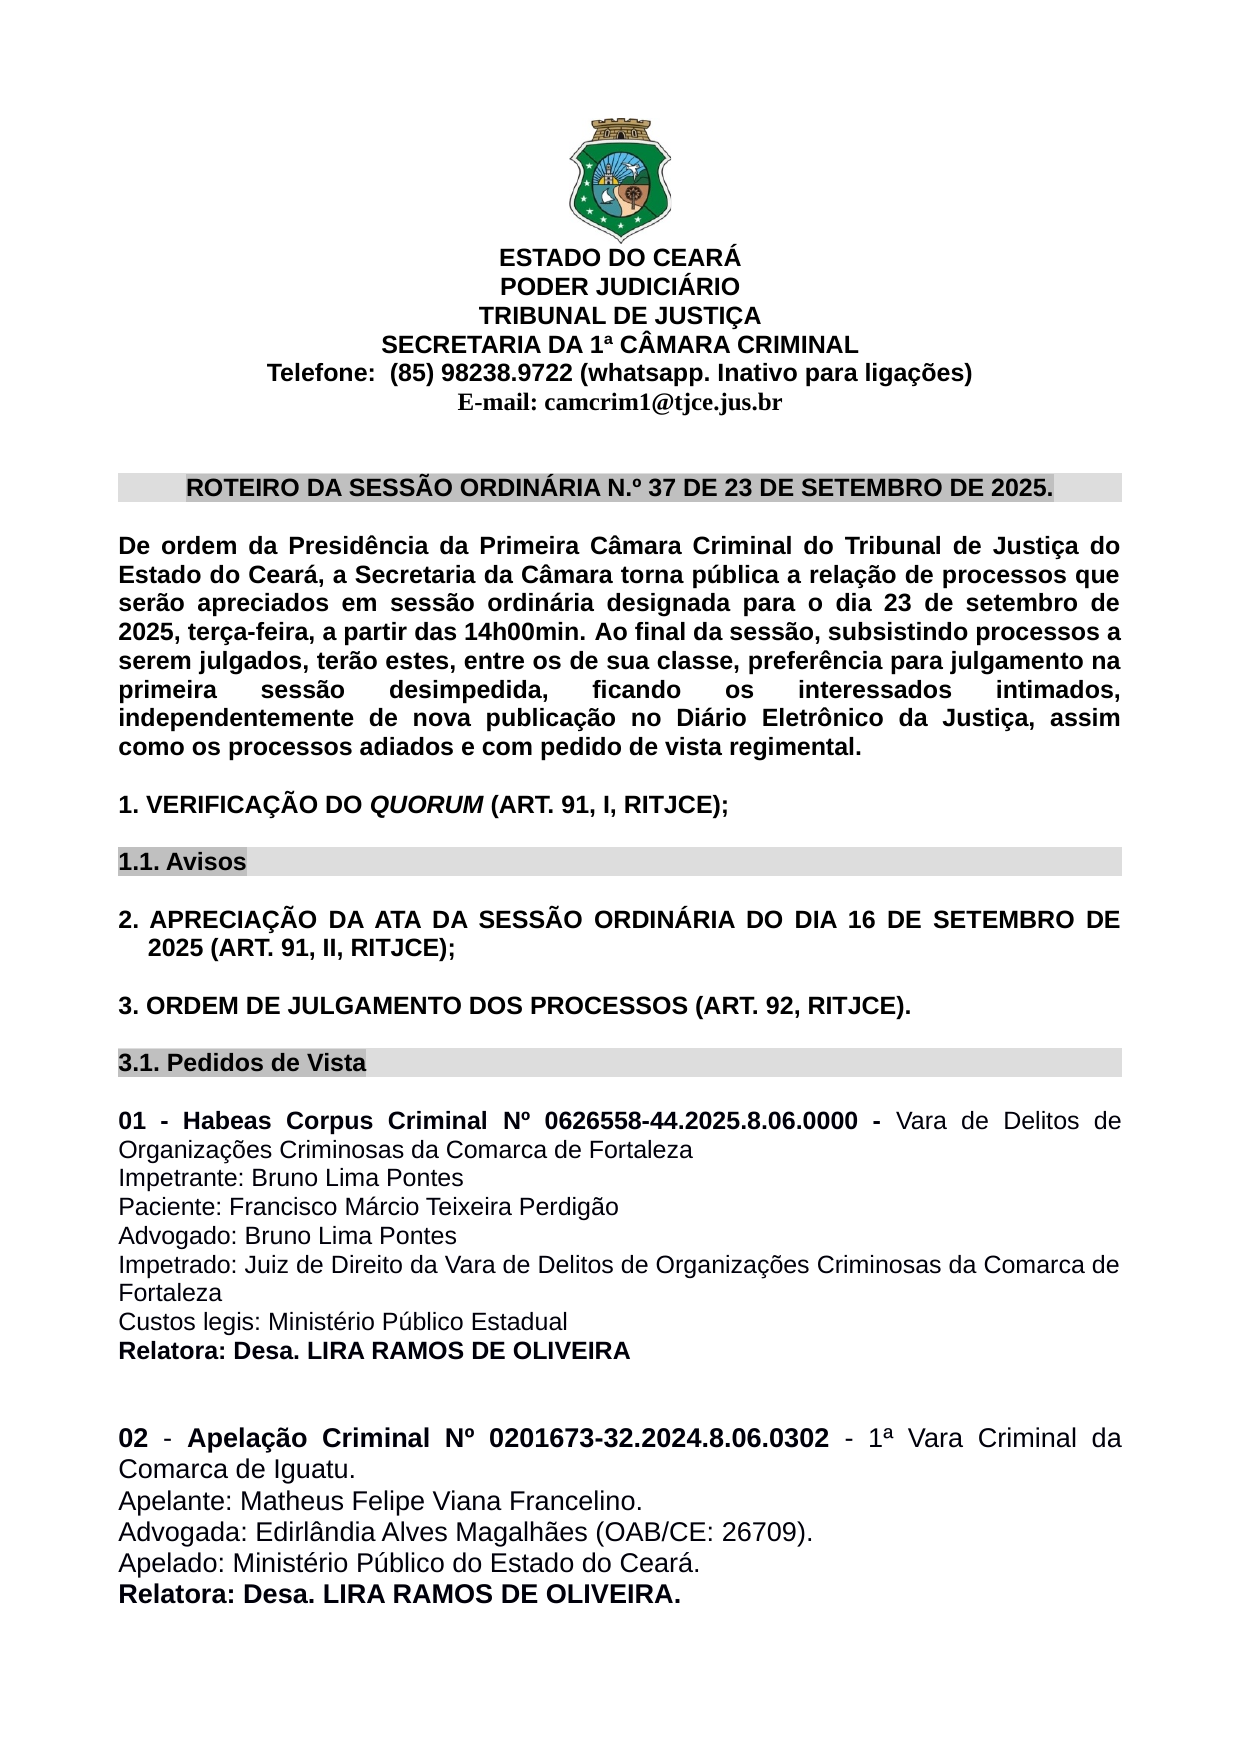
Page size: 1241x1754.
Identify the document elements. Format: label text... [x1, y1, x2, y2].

text ROTEIRO DA SESSÃO ORDINÁRIA N.º 37 DE 23 DE SETEMBRO DE 2025. [118, 473, 1122, 502]
text Apelado: Ministério Público do Estado do Ceará. [118, 1547, 1122, 1578]
text PODER JUDICIÁRIO [118, 272, 1122, 301]
picture [569, 118, 672, 244]
text Advogado: Bruno Lima Pontes [118, 1221, 1122, 1250]
text 1.1. Avisos [118, 847, 1122, 876]
text 3.1. Pedidos de Vista [118, 1048, 1122, 1077]
text De ordem da Presidência da Primeira Câmara Criminal do Tribunal de Justiça do Estado do Ceará, a Secretaria da Câmara torna pública a relação de processos que serão apreciados em sessão ordinária designada para o dia 23 de setembro de 2025, terça-feira, a partir das 14h00min. Ao final da sessão, subsistindo processos a serem julgados, terão estes, entre os de sua classe, preferência para julgamento na primeira sessão desimpedida, ficando os interessados intimados, independentemente de nova publicação no Diário Eletrônico da Justiça, assim como os processos adiados e com pedido de vista regimental. [118, 531, 1122, 761]
text SECRETARIA DA 1ª CÂMARA CRIMINAL [118, 330, 1122, 358]
text Advogada: Edirlândia Alves Magalhães (OAB/CE: 26709). [118, 1516, 1122, 1547]
text Impetrado: Juiz de Direito da Vara de Delitos de Organizações Criminosas da Comarca de Fortaleza [118, 1250, 1122, 1307]
text Relatora: Desa. LIRA RAMOS DE OLIVEIRA [118, 1336, 1122, 1365]
text Relatora: Desa. LIRA RAMOS DE OLIVEIRA. [118, 1578, 1122, 1610]
text ESTADO DO CEARÁ [118, 243, 1122, 272]
text Paciente: Francisco Márcio Teixeira Perdigão [118, 1192, 1122, 1221]
text Apelante: Matheus Felipe Viana Francelino. [118, 1485, 1122, 1516]
text Telefone: (85) 98238.9722 (whatsapp. Inativo para ligações) [118, 358, 1122, 387]
text 02 - Apelação Criminal Nº 0201673-32.2024.8.06.0302 - 1ª Vara Criminal da Comarca de Iguatu. [118, 1422, 1122, 1485]
text TRIBUNAL DE JUSTIÇA [118, 301, 1122, 330]
text 1. VERIFICAÇÃO DO QUORUM (ART. 91, I, RITJCE); [118, 790, 1122, 818]
text 01 - Habeas Corpus Criminal Nº 0626558-44.2025.8.06.0000 - Vara de Delitos de Organizações Criminosas da Comarca de Fortaleza [118, 1106, 1122, 1163]
text 3. ORDEM DE JULGAMENTO DOS PROCESSOS (ART. 92, RITJCE). [118, 991, 1122, 1020]
text 2. APRECIAÇÃO DA ATA DA SESSÃO ORDINÁRIA DO DIA 16 DE SETEMBRO DE 2025 (ART. 91, II, RITJCE); [118, 905, 1122, 962]
text Impetrante: Bruno Lima Pontes [118, 1163, 1122, 1192]
text E-mail: camcrim1@tjce.jus.br [118, 387, 1122, 416]
text Custos legis: Ministério Público Estadual [118, 1307, 1122, 1336]
